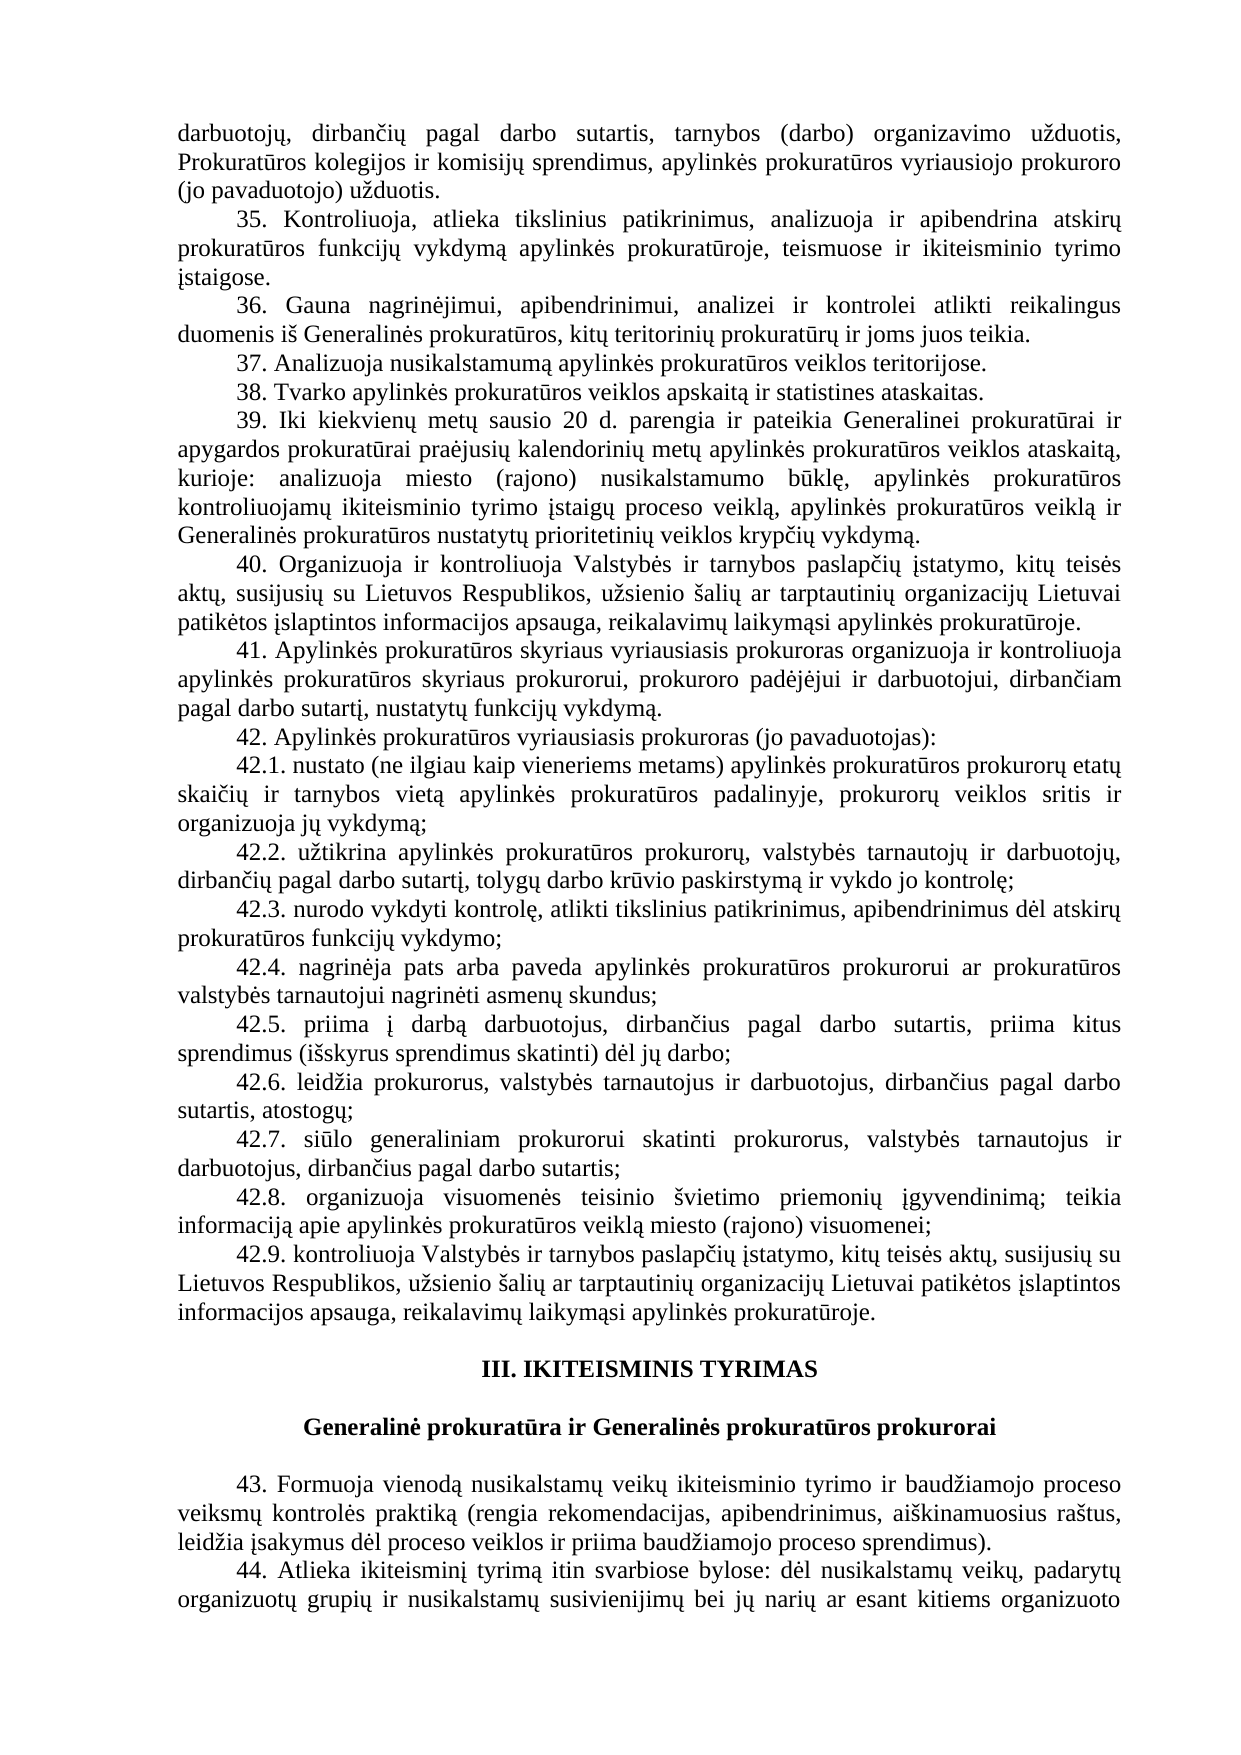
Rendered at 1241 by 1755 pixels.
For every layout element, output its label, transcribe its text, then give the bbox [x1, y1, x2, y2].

text 42.6. leidžia prokurorus, valstybės tarnautojus ir darbuotojus, dirbančius pagal darbo sutartis, atostogų; [177, 1067, 1122, 1124]
text 42.3. nurodo vykdyti kontrolę, atlikti tikslinius patikrinimus, apibendrinimus dėl atskirų prokuratūros funkcijų vykdymo; [177, 894, 1122, 952]
text 44. Atlieka ikiteisminį tyrimą itin svarbiose bylose: dėl nusikalstamų veikų, padarytų organizuotų grupių ir nusikalstamų susivienijimų bei jų narių ar esant kitiems organizuoto [177, 1556, 1122, 1613]
text 43. Formuoja vienodą nusikalstamų veikų ikiteisminio tyrimo ir baudžiamojo proceso veiksmų kontrolės praktiką (rengia rekomendacijas, apibendrinimus, aiškinamuosius raštus, leidžia įsakymus dėl proceso veiklos ir priima baudžiamojo proceso sprendimus). [177, 1469, 1122, 1556]
text 42.1. nustato (ne ilgiau kaip vieneriems metams) apylinkės prokuratūros prokurorų etatų skaičių ir tarnybos vietą apylinkės prokuratūros padalinyje, prokurorų veiklos sritis ir organizuoja jų vykdymą; [177, 751, 1122, 837]
text 42.7. siūlo generaliniam prokurorui skatinti prokurorus, valstybės tarnautojus ir darbuotojus, dirbančius pagal darbo sutartis; [177, 1124, 1122, 1182]
text Generalinė prokuratūra ir Generalinės prokuratūros prokurorai [177, 1412, 1122, 1441]
text 42. Apylinkės prokuratūros vyriausiasis prokuroras (jo pavaduotojas): [177, 722, 1122, 751]
text 41. Apylinkės prokuratūros skyriaus vyriausiasis prokuroras organizuoja ir kontroliuoja apylinkės prokuratūros skyriaus prokurorui, prokuroro padėjėjui ir darbuotojui, dirbančiam pagal darbo sutartį, nustatytų funkcijų vykdymą. [177, 636, 1122, 722]
text 35. Kontroliuoja, atlieka tikslinius patikrinimus, analizuoja ir apibendrina atskirų prokuratūros funkcijų vykdymą apylinkės prokuratūroje, teismuose ir ikiteisminio tyrimo įstaigose. [177, 204, 1122, 291]
text 40. Organizuoja ir kontroliuoja Valstybės ir tarnybos paslapčių įstatymo, kitų teisės aktų, susijusių su Lietuvos Respublikos, užsienio šalių ar tarptautinių organizacijų Lietuvai patikėtos įslaptintos informacijos apsauga, reikalavimų laikymąsi apylinkės prokuratūroje. [177, 549, 1122, 636]
text III. IKITEISMINIS TYRIMAS [177, 1354, 1122, 1383]
text 42.2. užtikrina apylinkės prokuratūros prokurorų, valstybės tarnautojų ir darbuotojų, dirbančių pagal darbo sutartį, tolygų darbo krūvio paskirstymą ir vykdo jo kontrolę; [177, 837, 1122, 894]
text 38. Tvarko apylinkės prokuratūros veiklos apskaitą ir statistines ataskaitas. [177, 377, 1122, 406]
text 42.9. kontroliuoja Valstybės ir tarnybos paslapčių įstatymo, kitų teisės aktų, susijusių su Lietuvos Respublikos, užsienio šalių ar tarptautinių organizacijų Lietuvai patikėtos įslaptintos informacijos apsauga, reikalavimų laikymąsi apylinkės prokuratūroje. [177, 1239, 1122, 1326]
text 42.4. nagrinėja pats arba paveda apylinkės prokuratūros prokurorui ar prokuratūros valstybės tarnautojui nagrinėti asmenų skundus; [177, 952, 1122, 1009]
text 42.8. organizuoja visuomenės teisinio švietimo priemonių įgyvendinimą; teikia informaciją apie apylinkės prokuratūros veiklą miesto (rajono) visuomenei; [177, 1182, 1122, 1239]
text 42.5. priima į darbą darbuotojus, dirbančius pagal darbo sutartis, priima kitus sprendimus (išskyrus sprendimus skatinti) dėl jų darbo; [177, 1009, 1122, 1067]
text darbuotojų, dirbančių pagal darbo sutartis, tarnybos (darbo) organizavimo užduotis, Prokuratūros kolegijos ir komisijų sprendimus, apylinkės prokuratūros vyriausiojo prokuroro (jo pavaduotojo) užduotis. [177, 118, 1122, 204]
text 37. Analizuoja nusikalstamumą apylinkės prokuratūros veiklos teritorijose. [177, 348, 1122, 377]
text 36. Gauna nagrinėjimui, apibendrinimui, analizei ir kontrolei atlikti reikalingus duomenis iš Generalinės prokuratūros, kitų teritorinių prokuratūrų ir joms juos teikia. [177, 291, 1122, 348]
text 39. Iki kiekvienų metų sausio 20 d. parengia ir pateikia Generalinei prokuratūrai ir apygardos prokuratūrai praėjusių kalendorinių metų apylinkės prokuratūros veiklos ataskaitą, kurioje: analizuoja miesto (rajono) nusikalstamumo būklę, apylinkės prokuratūros kontroliuojamų ikiteisminio tyrimo įstaigų proceso veiklą, apylinkės prokuratūros veiklą ir Generalinės prokuratūros nustatytų prioritetinių veiklos krypčių vykdymą. [177, 406, 1122, 549]
